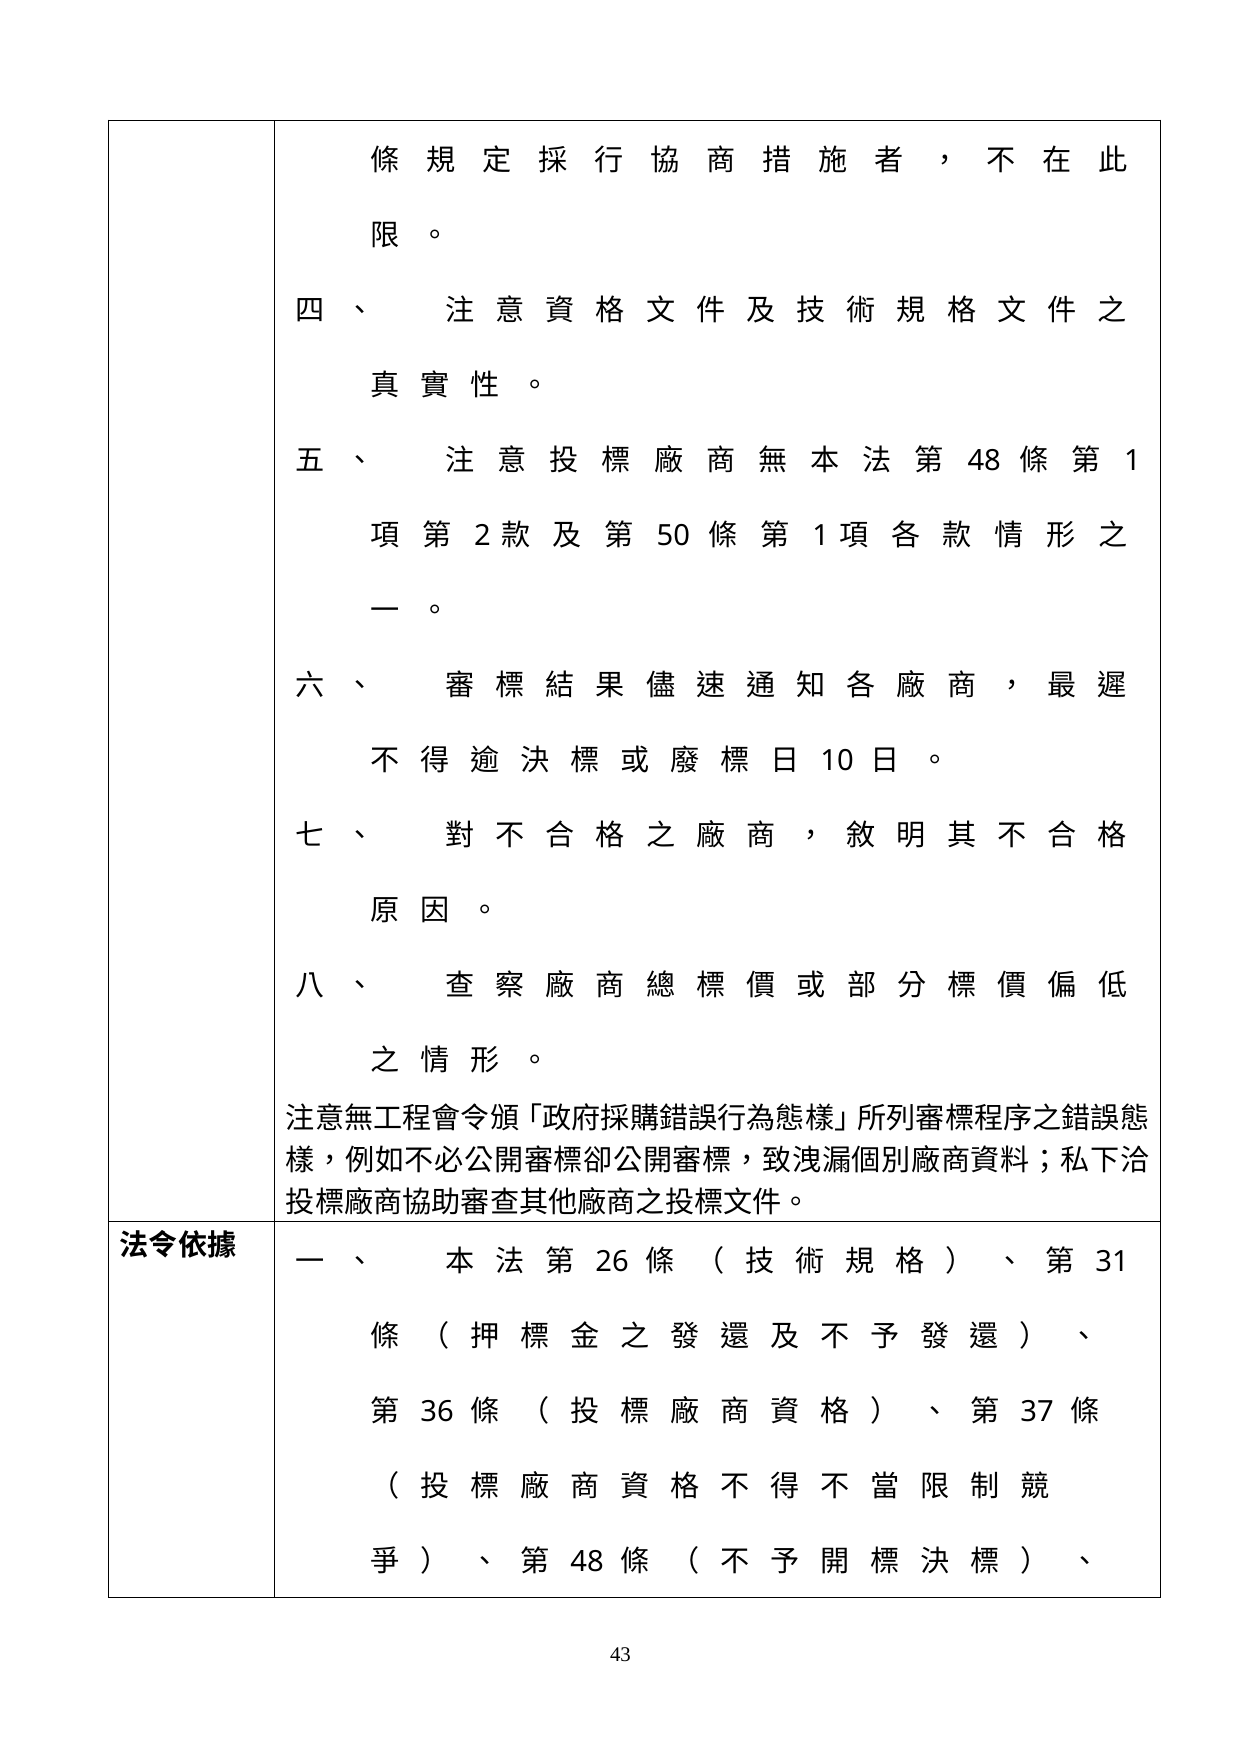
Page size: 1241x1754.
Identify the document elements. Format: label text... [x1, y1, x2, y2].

table_cell [109, 121, 274, 1221]
table_cell 條規定採行協商措施者，不在此限。 注意資格文件及技術規格文件之真實性。 注意投標廠商無本法第48條第1項第2款及第50條第1項各款情形之一。 審標結果儘速通知各廠商，最遲不得逾決標或廢標日10日。 對不合格之廠商，敘明其不合格原因。 查察廠商總標價或部分標價偏低之情形。 注意無工程會令頒「政府採購錯誤行為態樣」所列審標程序之錯誤態樣，例如不必公開審標卻公開審標，致洩漏個別廠商資料；私下洽投標廠商協助審查其他廠商之投標文件。 [275, 121, 1160, 1221]
table_cell 本法第26條（技術規格）、第31條（押標金之發還及不予發還）、第36條（投標廠商資格）、第37條（投標廠商資格不得不當限制競爭）、第48條（不予開標決標）、 [275, 1222, 1160, 1597]
table_cell 法令依據 [109, 1222, 274, 1597]
